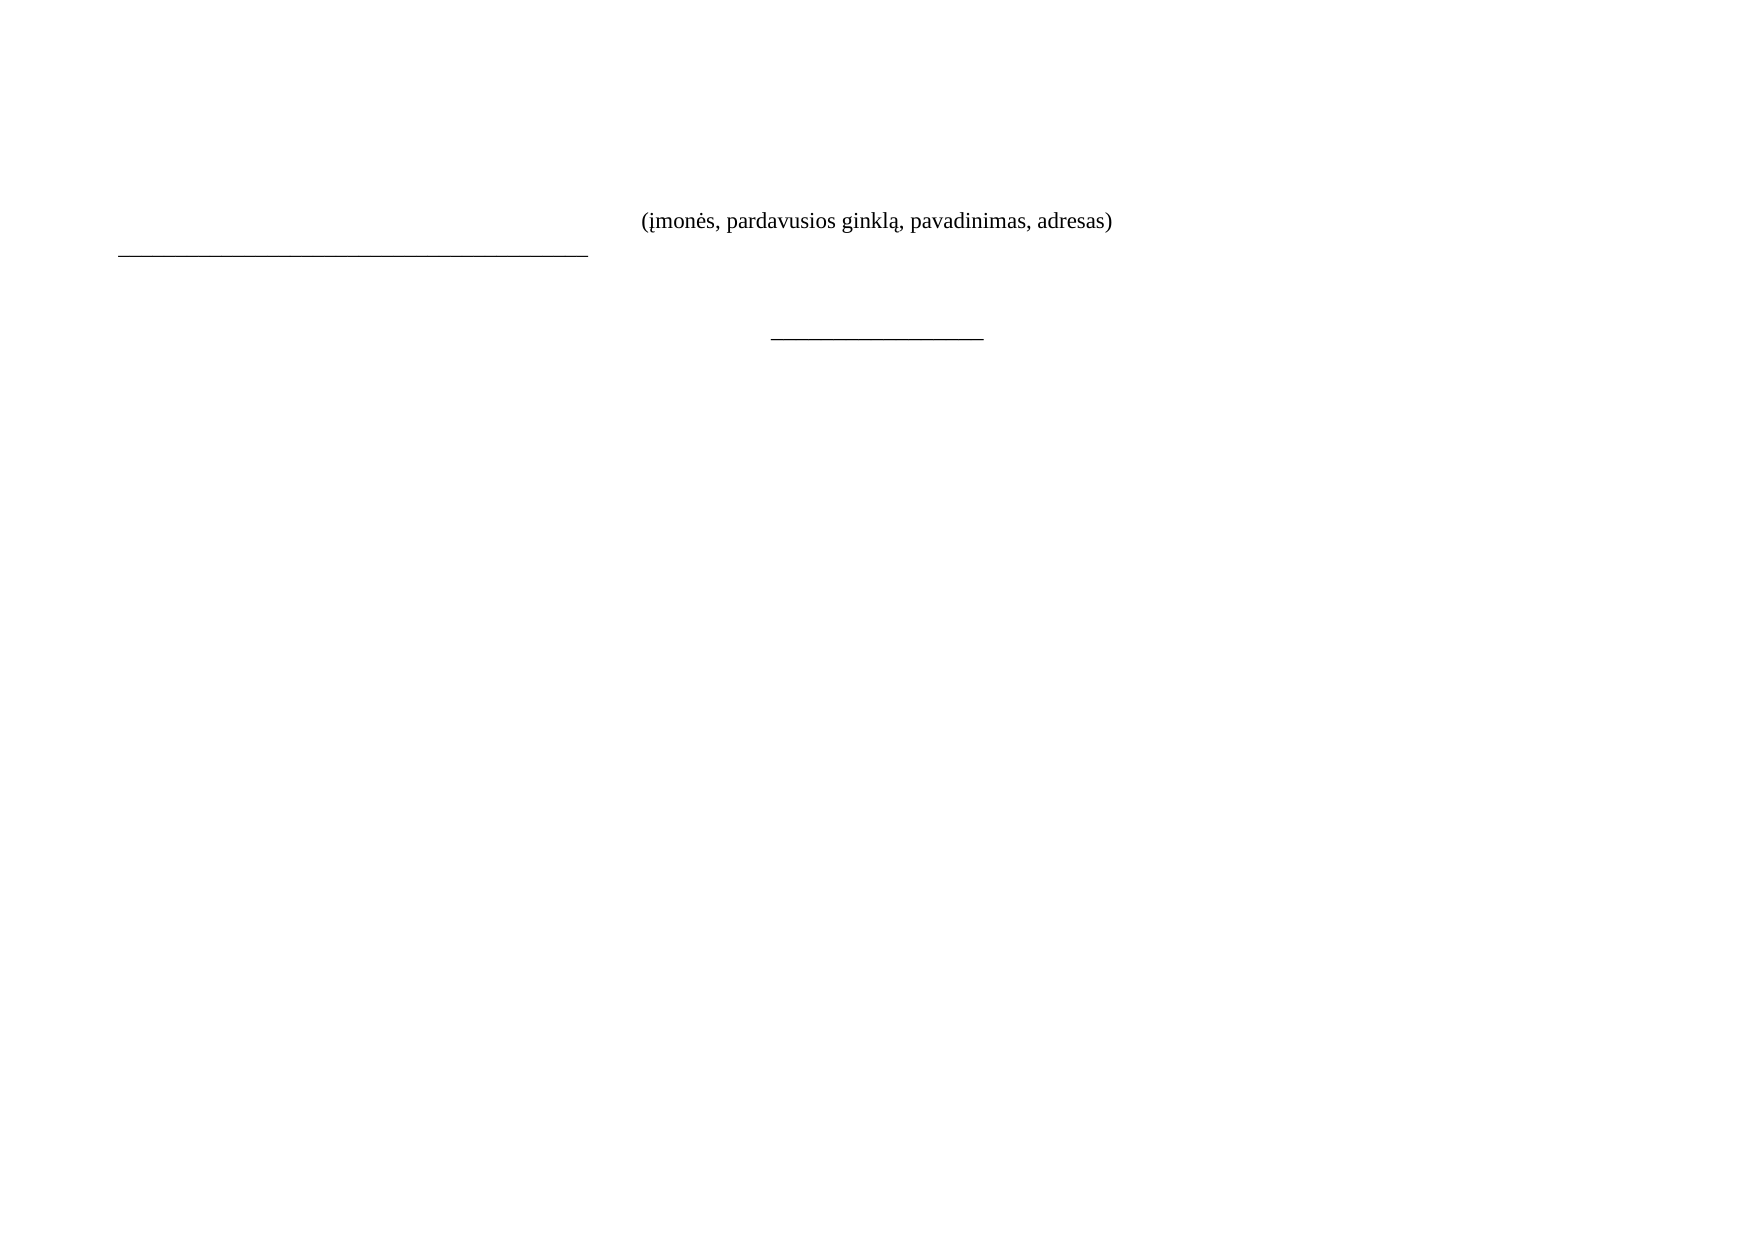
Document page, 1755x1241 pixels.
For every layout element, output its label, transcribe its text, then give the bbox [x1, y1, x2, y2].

text _________________________________________ [118, 233, 1636, 259]
text (įmonės, pardavusios ginklą, pavadinimas, adresas) [118, 207, 1636, 233]
text _________________ [118, 314, 1636, 343]
